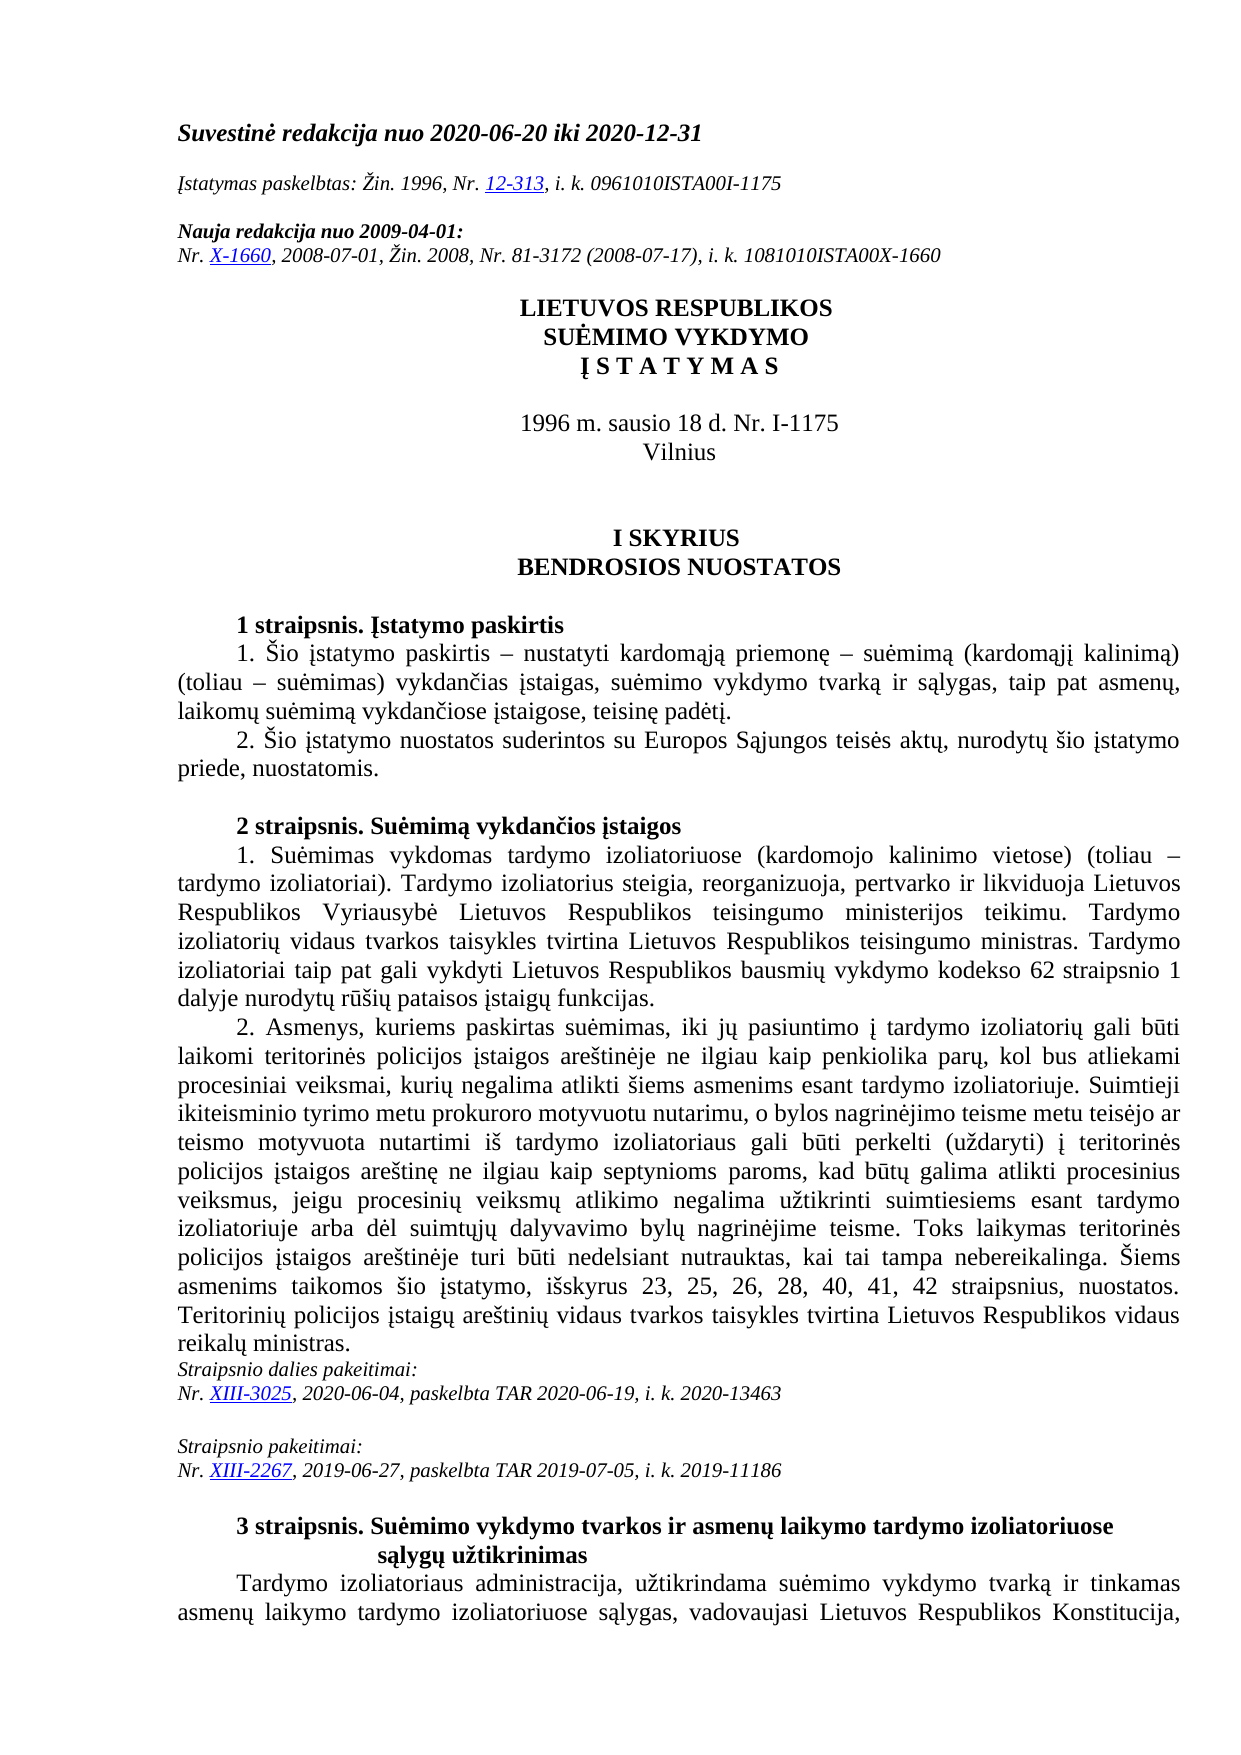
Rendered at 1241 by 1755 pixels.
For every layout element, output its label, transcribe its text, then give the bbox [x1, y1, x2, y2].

text Nauja redakcija nuo 2009-04-01: [177, 219, 1181, 243]
text 1 straipsnis. Įstatymo paskirtis [177, 610, 1181, 638]
text 2 straipsnis. Suėmimą vykdančios įstaigos [177, 811, 1181, 840]
text 3 straipsnis. Suėmimo vykdymo tvarkos ir asmenų laikymo tardymo izoliatoriuose sąlygų užtikrinimas [236, 1511, 1181, 1568]
text 1996 m. sausio 18 d. Nr. I-1175 [177, 408, 1181, 437]
text LIETUVOS RESPUBLIKOS SUĖMIMO VYKDYMO ĮSTATYMAS [177, 293, 1181, 380]
text Įstatymas paskelbtas: Žin. 1996, Nr. 12-313, i. k. 0961010ISTA00I-1175 [177, 171, 1181, 195]
text 2. Asmenys, kuriems paskirtas suėmimas, iki jų pasiuntimo į tardymo izoliatorių gali būti laikomi teritorinės policijos įstaigos areštinėje ne ilgiau kaip penkiolika parų, kol bus atliekami procesiniai veiksmai, kurių negalima atlikti šiems asmenims esant tardymo izoliatoriuje. Suimtieji ikiteisminio tyrimo metu prokuroro motyvuotu nutarimu, o bylos nagrinėjimo teisme metu teisėjo ar teismo motyvuota nutartimi iš tardymo izoliatoriaus gali būti perkelti (uždaryti) į teritorinės policijos įstaigos areštinę ne ilgiau kaip septynioms paroms, kad būtų galima atlikti procesinius veiksmus, jeigu procesinių veiksmų atlikimo negalima užtikrinti suimtiesiems esant tardymo izoliatoriuje arba dėl suimtųjų dalyvavimo bylų nagrinėjime teisme. Toks laikymas teritorinės policijos įstaigos areštinėje turi būti nedelsiant nutrauktas, kai tai tampa nebereikalinga. Šiems asmenims taikomos šio įstatymo, išskyrus 23, 25, 26, 28, 40, 41, 42 straipsnius, nuostatos. Teritorinių policijos įstaigų areštinių vidaus tvarkos taisykles tvirtina Lietuvos Respublikos vidaus reikalų ministras. [177, 1012, 1181, 1357]
text 1. Suėmimas vykdomas tardymo izoliatoriuose (kardomojo kalinimo vietose) (toliau – tardymo izoliatoriai). Tardymo izoliatorius steigia, reorganizuoja, pertvarko ir likviduoja Lietuvos Respublikos Vyriausybė Lietuvos Respublikos teisingumo ministerijos teikimu. Tardymo izoliatorių vidaus tvarkos taisykles tvirtina Lietuvos Respublikos teisingumo ministras. Tardymo izoliatoriai taip pat gali vykdyti Lietuvos Respublikos bausmių vykdymo kodekso 62 straipsnio 1 dalyje nurodytų rūšių pataisos įstaigų funkcijas. [177, 840, 1181, 1012]
text I SKYRIUS [177, 523, 1181, 552]
text Straipsnio pakeitimai: [177, 1434, 1181, 1458]
text Nr. XIII-3025, 2020-06-04, paskelbta TAR 2020-06-19, i. k. 2020-13463 [177, 1381, 1181, 1405]
text Suvestinė redakcija nuo 2020-06-20 iki 2020-12-31 [177, 118, 1181, 147]
text Tardymo izoliatoriaus administracija, užtikrindama suėmimo vykdymo tvarką ir tinkamas asmenų laikymo tardymo izoliatoriuose sąlygas, vadovaujasi Lietuvos Respublikos Konstitucija, [177, 1568, 1181, 1626]
text 2. Šio įstatymo nuostatos suderintos su Europos Sąjungos teisės aktų, nurodytų šio įstatymo priede, nuostatomis. [177, 725, 1181, 782]
text Straipsnio dalies pakeitimai: [177, 1357, 1181, 1381]
text Nr. XIII-2267, 2019-06-27, paskelbta TAR 2019-07-05, i. k. 2019-11186 [177, 1458, 1181, 1482]
text 1. Šio įstatymo paskirtis – nustatyti kardomąją priemonę – suėmimą (kardomąjį kalinimą) (toliau – suėmimas) vykdančias įstaigas, suėmimo vykdymo tvarką ir sąlygas, taip pat asmenų, laikomų suėmimą vykdančiose įstaigose, teisinę padėtį. [177, 638, 1181, 725]
text Vilnius [177, 437, 1181, 466]
text BENDROSIOS NUOSTATOS [177, 552, 1181, 581]
text Nr. X-1660, 2008-07-01, Žin. 2008, Nr. 81-3172 (2008-07-17), i. k. 1081010ISTA00X-1660 [177, 243, 1181, 267]
